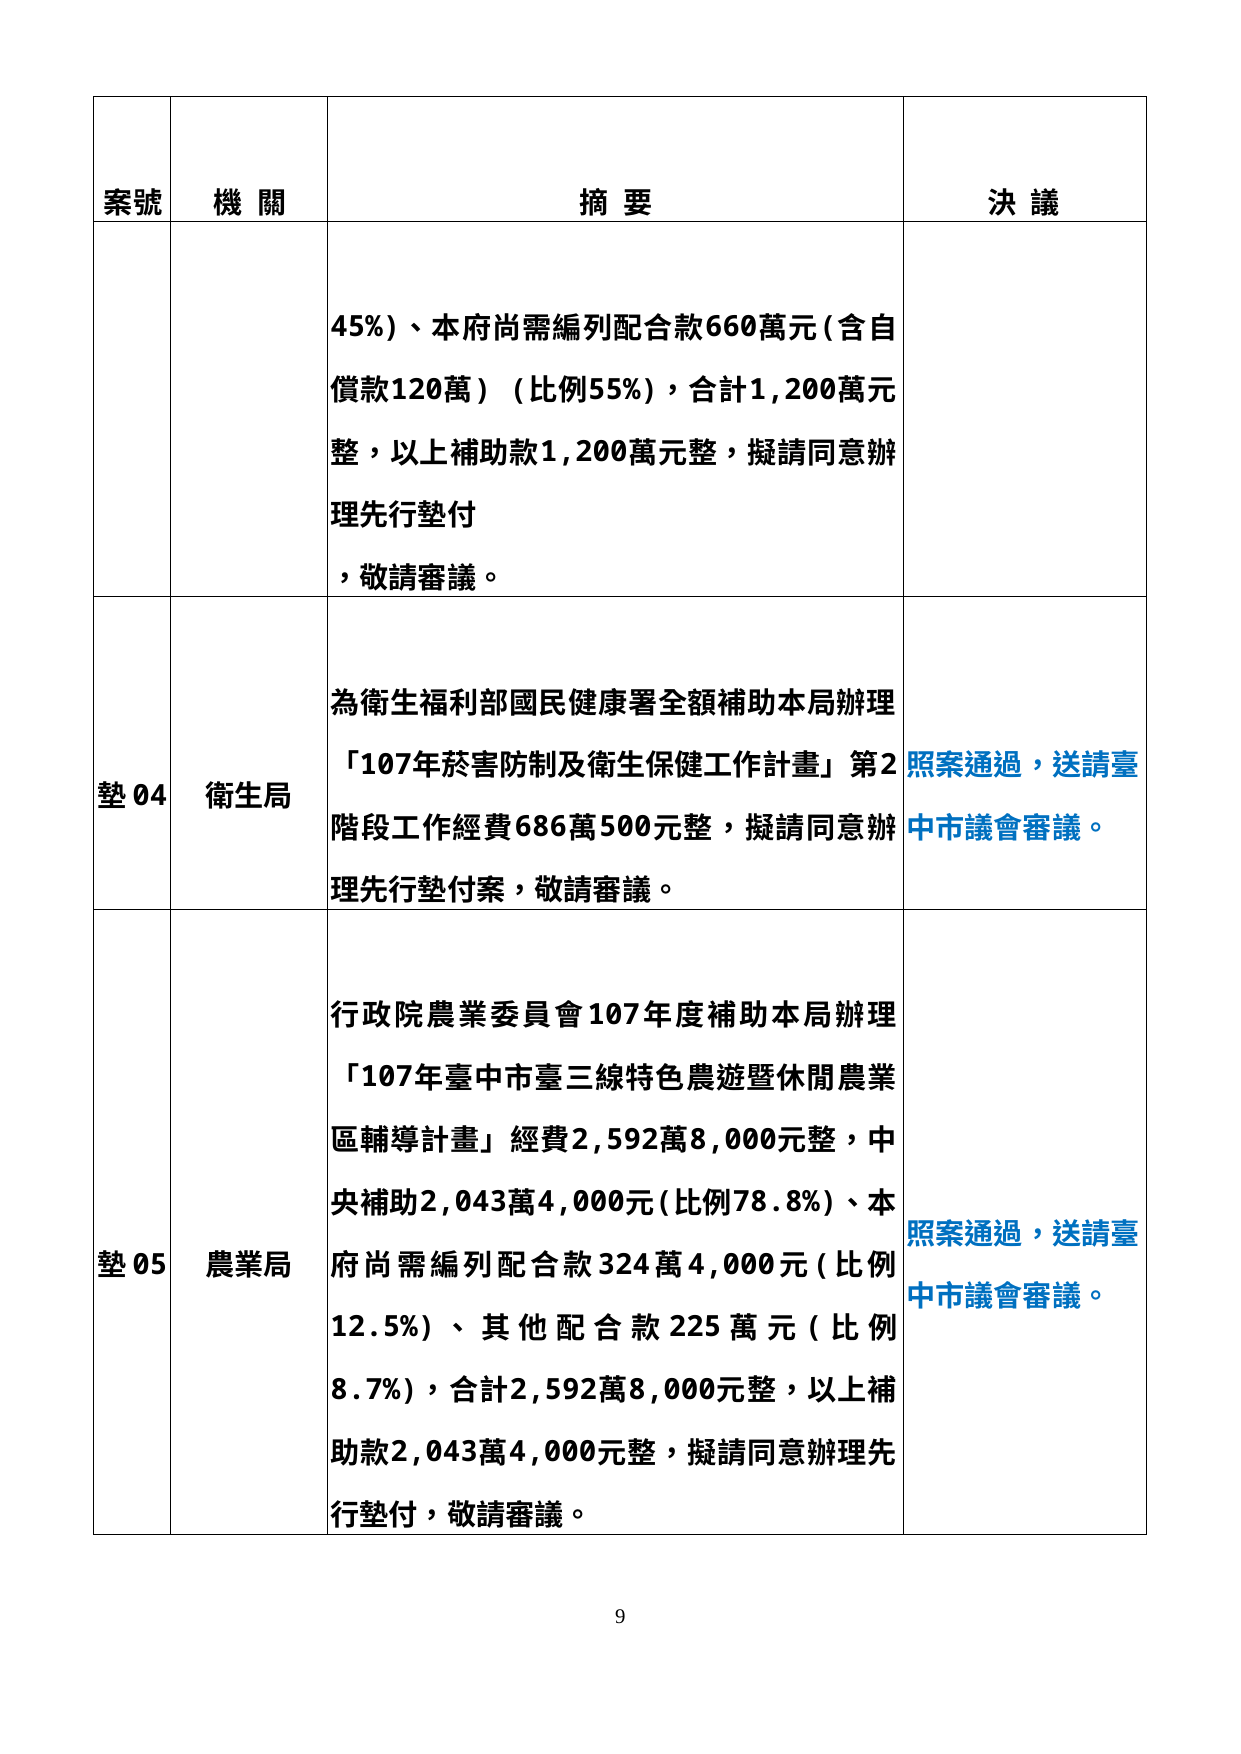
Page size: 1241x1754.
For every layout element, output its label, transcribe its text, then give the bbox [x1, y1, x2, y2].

table_header 摘 要 [328, 97, 903, 221]
table_cell 45%)、本府尚需編列配合款660萬元(含自償款120萬) (比例55%)，合計1,200萬元整，以上補助款1,200萬元整，擬請同意辦理先行墊付 ，敬請審議。 [328, 222, 903, 596]
table_cell 衛生局 [171, 597, 327, 909]
table_cell 農業局 [171, 910, 327, 1534]
table_header 決 議 [904, 97, 1146, 221]
table_header 機 關 [171, 97, 327, 221]
table_cell 墊05 [94, 910, 170, 1534]
table_cell [904, 222, 1146, 596]
table_cell 照案通過，送請臺中市議會審議。 [904, 597, 1146, 909]
table_cell 墊04 [94, 597, 170, 909]
table_header 案號 [94, 97, 170, 221]
table_cell 照案通過，送請臺中市議會審議。 [904, 910, 1146, 1534]
table_cell 為衛生福利部國民健康署全額補助本局辦理「107年菸害防制及衛生保健工作計畫」第2階段工作經費686萬500元整，擬請同意辦理先行墊付案，敬請審議。 [328, 597, 903, 909]
table_cell [94, 222, 170, 596]
table_cell 行政院農業委員會107年度補助本局辦理「107年臺中市臺三線特色農遊暨休閒農業區輔導計畫」經費2,592萬8,000元整，中央補助2,043萬4,000元(比例78.8%)、本府尚需編列配合款324萬4,000元(比例12.5%)、其他配合款225萬元(比例8.7%)，合計2,592萬8,000元整，以上補助款2,043萬4,000元整，擬請同意辦理先行墊付，敬請審議。 [328, 910, 903, 1534]
table_cell [171, 222, 327, 596]
